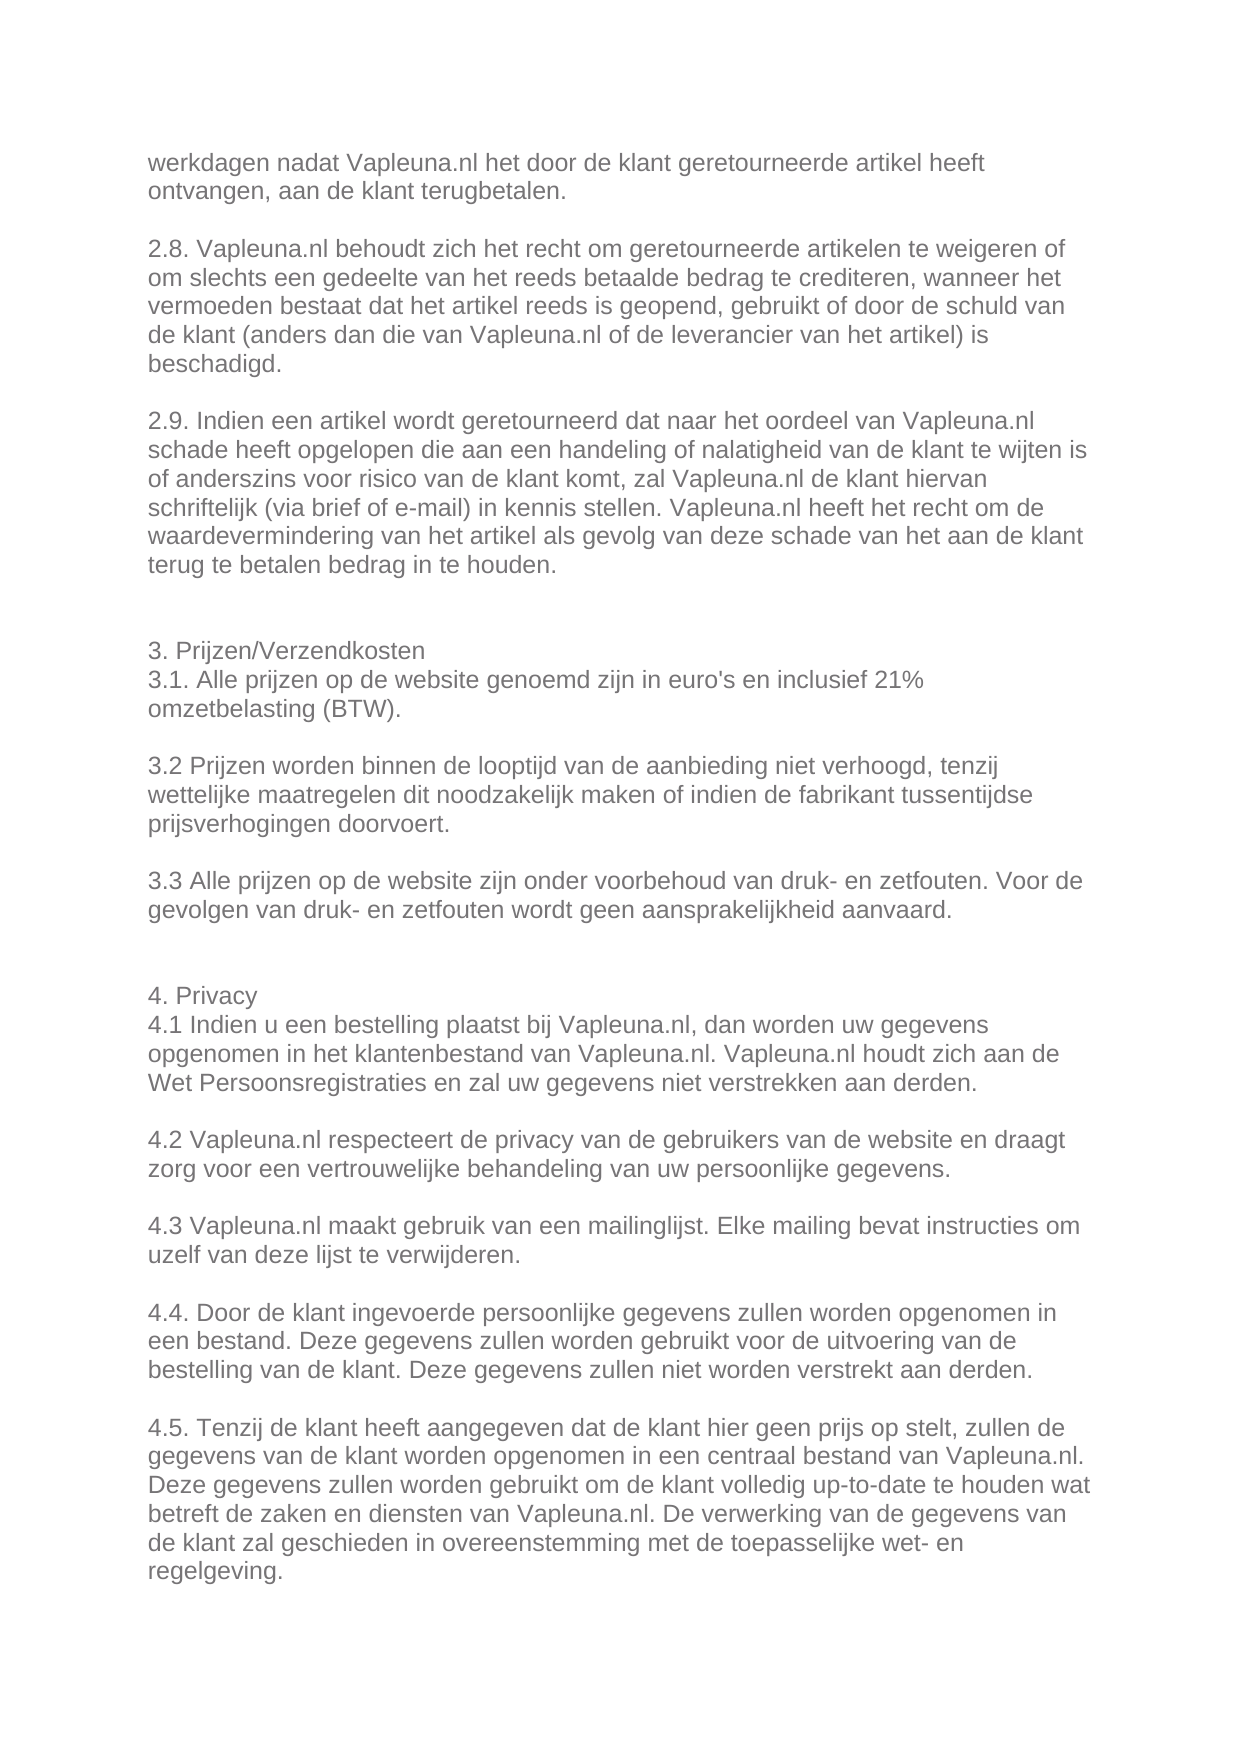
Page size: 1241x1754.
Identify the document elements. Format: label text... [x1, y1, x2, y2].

text werkdagen nadat Vapleuna.nl het door de klant geretourneerde artikel heeft ontvangen, aan de klant terugbetalen. 2.8. Vapleuna.nl behoudt zich het recht om geretourneerde artikelen te weigeren of om slechts een gedeelte van het reeds betaalde bedrag te crediteren, wanneer het vermoeden bestaat dat het artikel reeds is geopend, gebruikt of door de schuld van de klant (anders dan die van Vapleuna.nl of de leverancier van het artikel) is beschadigd. 2.9. Indien een artikel wordt geretourneerd dat naar het oordeel van Vapleuna.nl schade heeft opgelopen die aan een handeling of nalatigheid van de klant te wijten is of anderszins voor risico van de klant komt, zal Vapleuna.nl de klant hiervan schriftelijk (via brief of e-mail) in kennis stellen. Vapleuna.nl heeft het recht om de waardevermindering van het artikel als gevolg van deze schade van het aan de klant terug te betalen bedrag in te houden. 3. Prijzen/Verzendkosten 3.1. Alle prijzen op de website genoemd zijn in euro's en inclusief 21% omzetbelasting (BTW). 3.2 Prijzen worden binnen de looptijd van de aanbieding niet verhoogd, tenzij wettelijke maatregelen dit noodzakelijk maken of indien de fabrikant tussentijdse prijsverhogingen doorvoert. 3.3 Alle prijzen op de website zijn onder voorbehoud van druk- en zetfouten. Voor de gevolgen van druk- en zetfouten wordt geen aansprakelijkheid aanvaard. 4. Privacy 4.1 Indien u een bestelling plaatst bij Vapleuna.nl, dan worden uw gegevens opgenomen in het klantenbestand van Vapleuna.nl. Vapleuna.nl houdt zich aan de Wet Persoonsregistraties en zal uw gegevens niet verstrekken aan derden. 4.2 Vapleuna.nl respecteert de privacy van de gebruikers van de website en draagt zorg voor een vertrouwelijke behandeling van uw persoonlijke gegevens. 4.3 Vapleuna.nl maakt gebruik van een mailinglijst. Elke mailing bevat instructies om uzelf van deze lijst te verwijderen. 4.4. Door de klant ingevoerde persoonlijke gegevens zullen worden opgenomen in een bestand. Deze gegevens zullen worden gebruikt voor de uitvoering van de bestelling van de klant. Deze gegevens zullen niet worden verstrekt aan derden. 4.5. Tenzij de klant heeft aangegeven dat de klant hier geen prijs op stelt, zullen de gegevens van de klant worden opgenomen in een centraal bestand van Vapleuna.nl. Deze gegevens zullen worden gebruikt om de klant volledig up-to-date te houden wat betreft de zaken en diensten van Vapleuna.nl. De verwerking van de gegevens van de klant zal geschieden in overeenstemming met de toepasselijke wet- en regelgeving. [148, 148, 1093, 1585]
